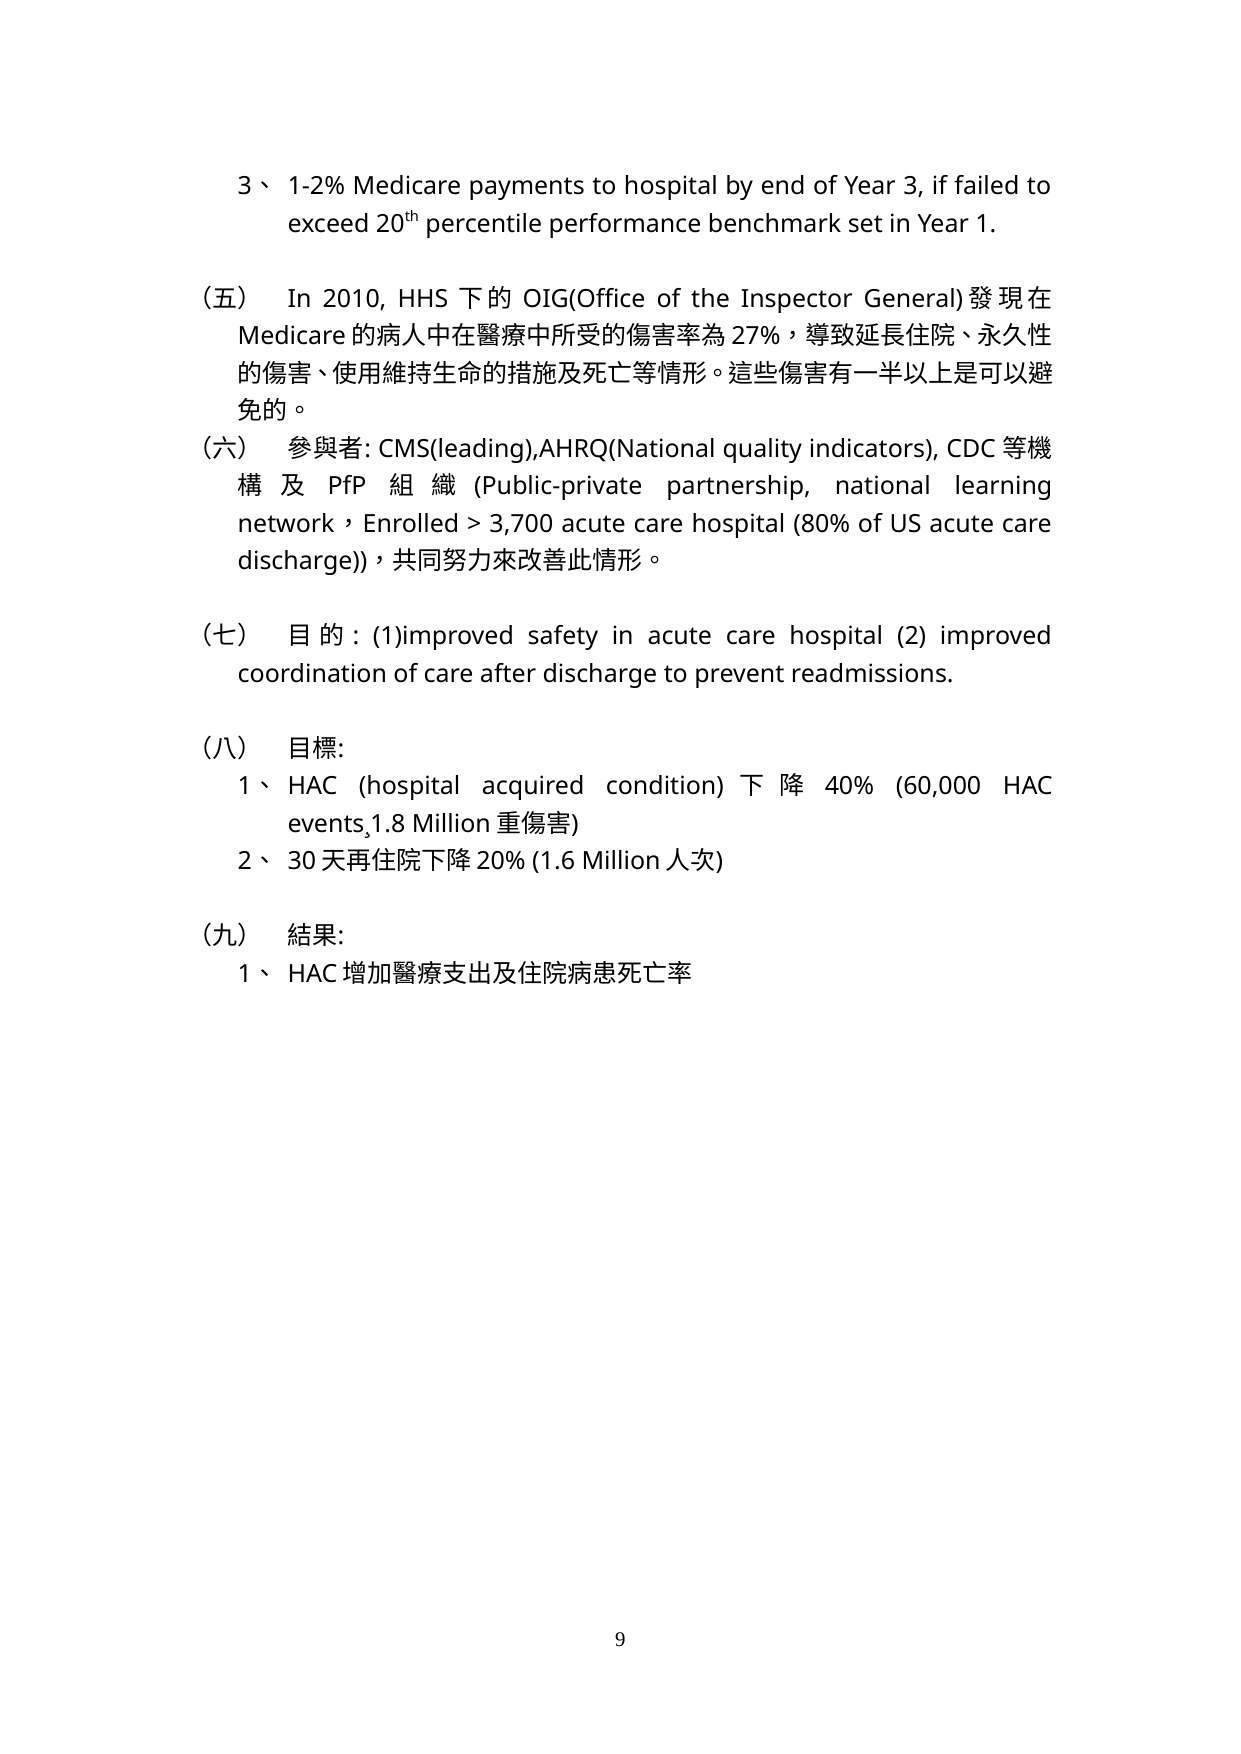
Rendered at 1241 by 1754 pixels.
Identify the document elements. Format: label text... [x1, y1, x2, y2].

list 參與者: CMS(leading),AHRQ(National quality indicators), CDC等機構及PfP組織(Public-private partnership, national learning network，Enrolled > 3,700 acute care hospital (80% of US acute care discharge))，共同努力來改善此情形。 [187, 427, 1053, 577]
list In 2010, HHS下的OIG(Office of the Inspector General)發現在Medicare的病人中在醫療中所受的傷害率為27%，導致延長住院、永久性的傷害、使用維持生命的措施及死亡等情形。這些傷害有一半以上是可以避免的。 [187, 277, 1053, 427]
list HAC (hospital acquired condition)下降40% (60,000 HAC events¸1.8 Million重傷害) [237, 764, 1053, 839]
list HAC增加醫療支出及住院病患死亡率 [237, 952, 1053, 989]
list 目標: [187, 727, 1053, 764]
list 結果: [187, 914, 1053, 952]
list 1-2% Medicare payments to hospital by end of Year 3, if failed to exceed 20th percentile performance benchmark set in Year 1. [237, 164, 1053, 239]
list 目的: (1)improved safety in acute care hospital (2) improved coordination of care after discharge to prevent readmissions. [187, 614, 1053, 689]
list 30天再住院下降20% (1.6 Million人次) [237, 839, 1053, 877]
